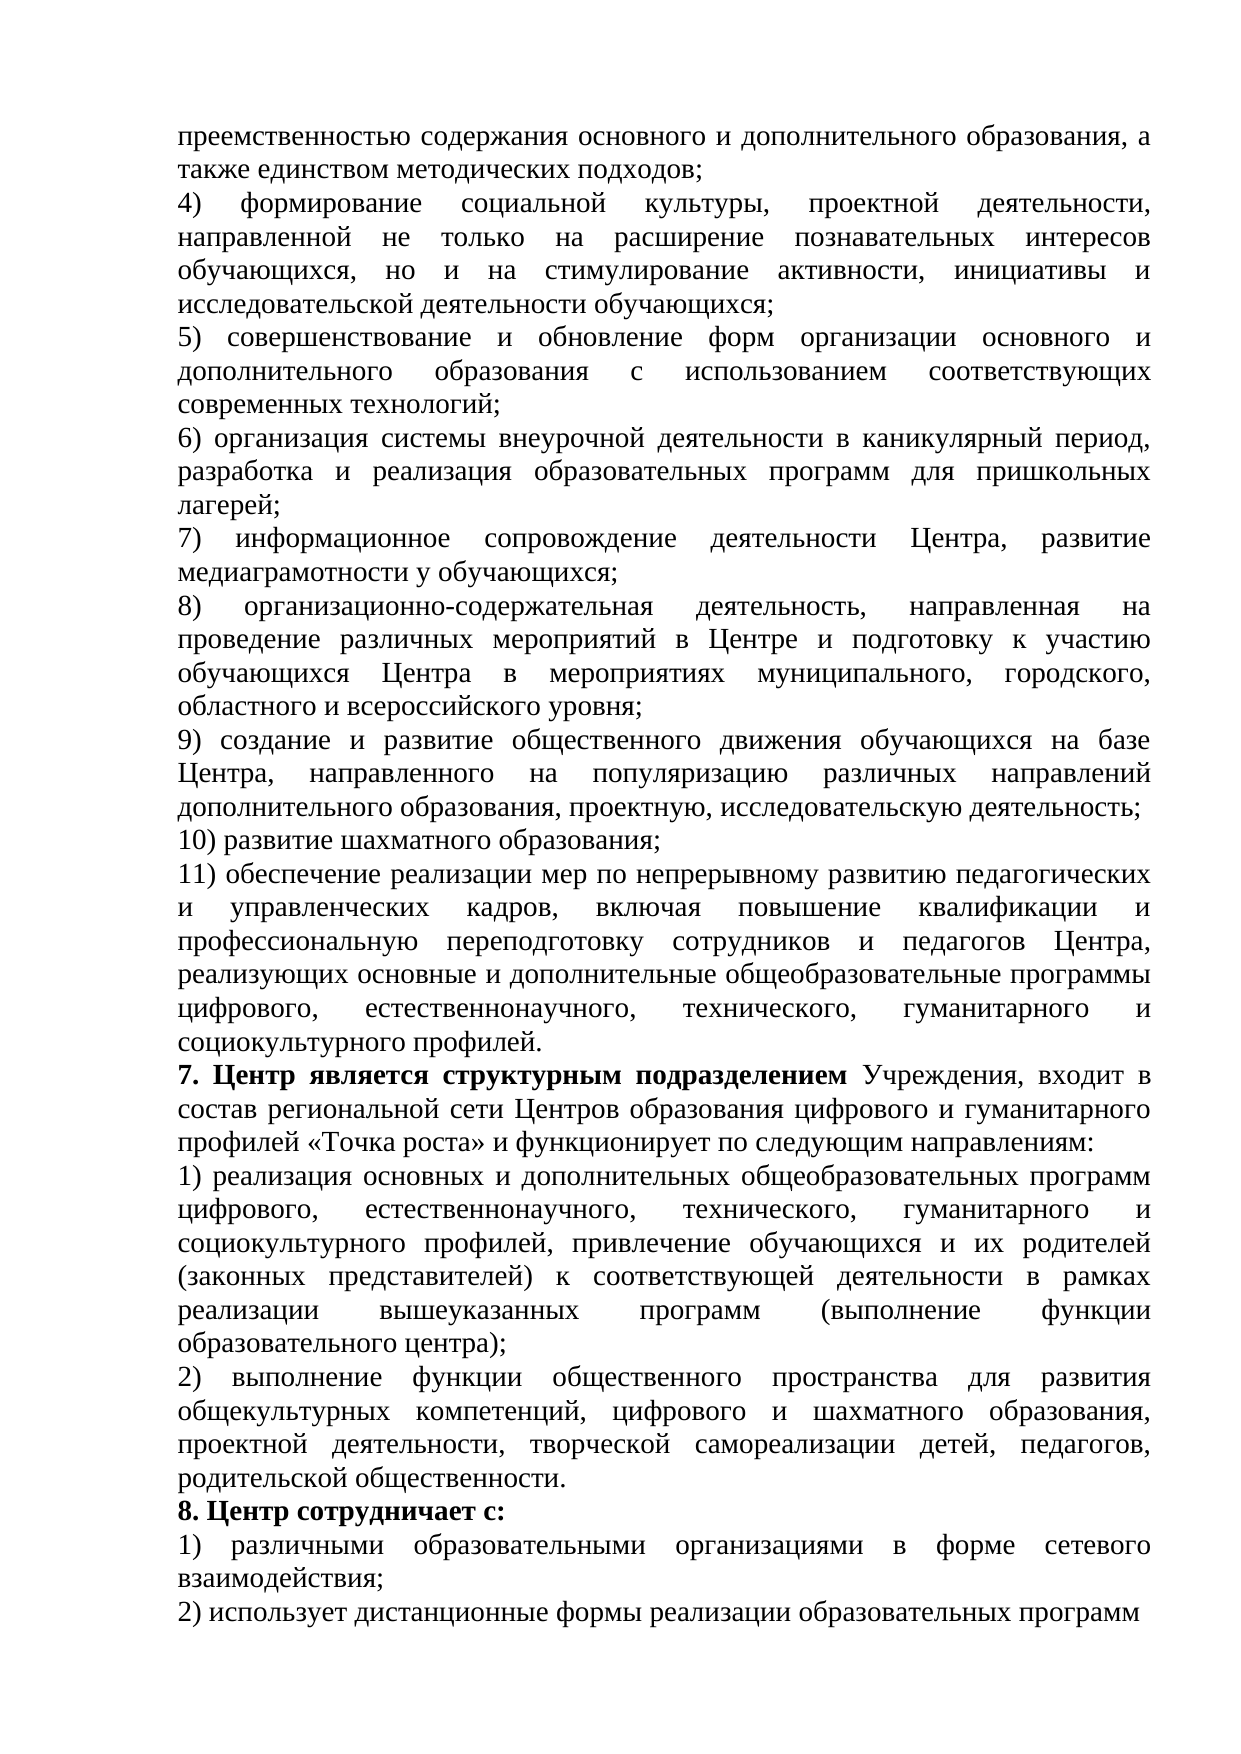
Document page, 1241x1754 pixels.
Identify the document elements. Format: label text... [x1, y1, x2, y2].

text 7. Центр является структурным подразделением Учреждения, входит в состав региональной сети Центров образования цифрового и гуманитарного профилей «Точка роста» и функционирует по следующим направлениям: [177, 1057, 1152, 1158]
text 2) использует дистанционные формы реализации образовательных программ [177, 1594, 1152, 1627]
text 1) реализация основных и дополнительных общеобразовательных программ цифрового, естественнонаучного, технического, гуманитарного и социокультурного профилей, привлечение обучающихся и их родителей (законных представителей) к соответствующей деятельности в рамках реализации вышеуказанных программ (выполнение функции образовательного центра); [177, 1158, 1152, 1359]
text 8. Центр сотрудничает с: [177, 1493, 1152, 1527]
text 4) формирование социальной культуры, проектной деятельности, направленной не только на расширение познавательных интересов обучающихся, но и на стимулирование активности, инициативы и исследовательской деятельности обучающихся; [177, 185, 1152, 319]
text 8) организационно-содержательная деятельность, направленная на проведение различных мероприятий в Центре и подготовку к участию обучающихся Центра в мероприятиях муниципального, городского, областного и всероссийского уровня; [177, 588, 1152, 722]
text 5) совершенствование и обновление форм организации основного и дополнительного образования с использованием соответствующих современных технологий; [177, 319, 1152, 420]
text 6) организация системы внеурочной деятельности в каникулярный период, разработка и реализация образовательных программ для пришкольных лагерей; [177, 420, 1152, 521]
text 1) различными образовательными организациями в форме сетевого взаимодействия; [177, 1527, 1152, 1594]
text 2) выполнение функции общественного пространства для развития общекультурных компетенций, цифрового и шахматного образования, проектной деятельности, творческой самореализации детей, педагогов, родительской общественности. [177, 1359, 1152, 1493]
text 9) создание и развитие общественного движения обучающихся на базе Центра, направленного на популяризацию различных направлений дополнительного образования, проектную, исследовательскую деятельность; [177, 722, 1152, 822]
text 11) обеспечение реализации мер по непрерывному развитию педагогических и управленческих кадров, включая повышение квалификации и профессиональную переподготовку сотрудников и педагогов Центра, реализующих основные и дополнительные общеобразовательные программы цифрового, естественнонаучного, технического, гуманитарного и социокультурного профилей. [177, 856, 1152, 1057]
text преемственностью содержания основного и дополнительного образования, а также единством методических подходов; [177, 118, 1152, 185]
text 10) развитие шахматного образования; [177, 822, 1152, 856]
text 7) информационное сопровождение деятельности Центра, развитие медиаграмотности у обучающихся; [177, 521, 1152, 588]
